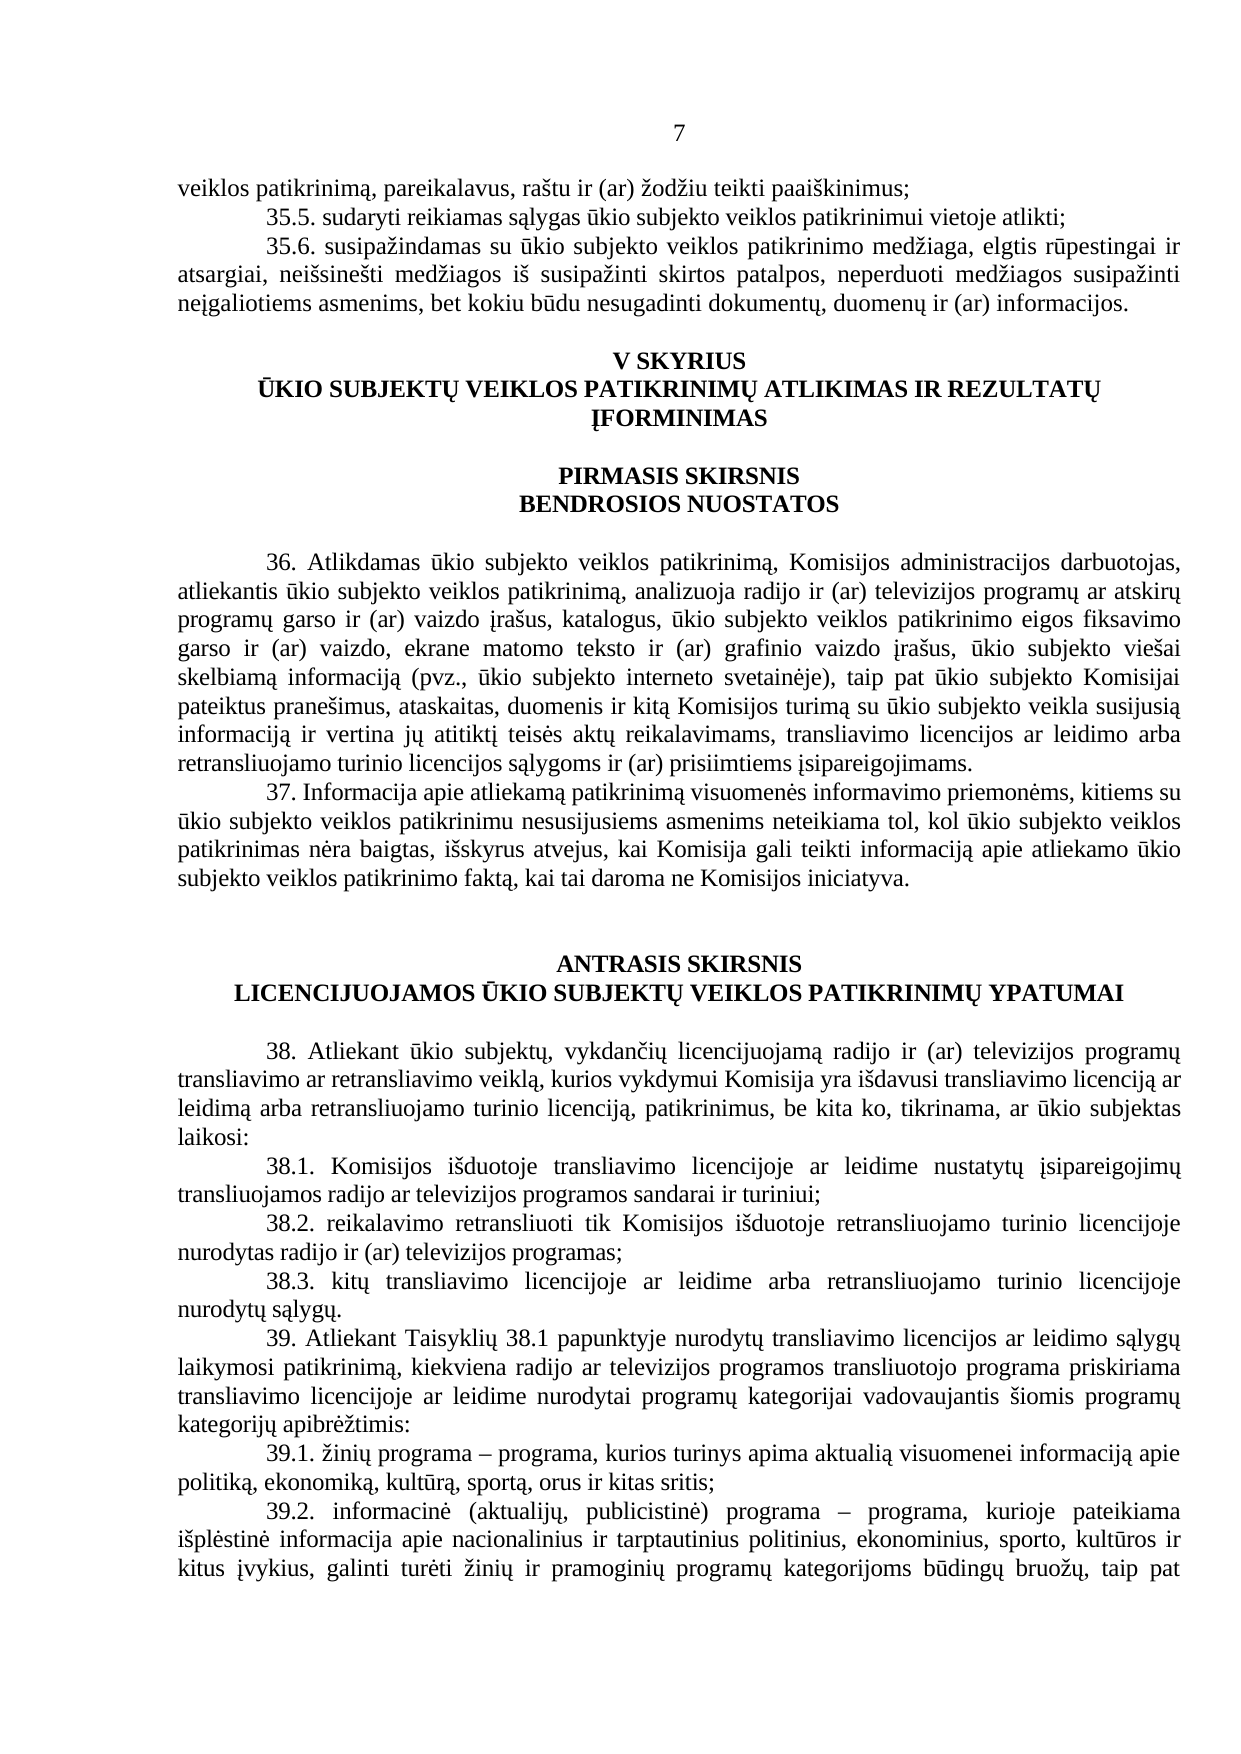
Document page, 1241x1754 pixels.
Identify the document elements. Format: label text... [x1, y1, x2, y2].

text 38. Atliekant ūkio subjektų, vykdančių licencijuojamą radijo ir (ar) televizijos programų transliavimo ar retransliavimo veiklą, kurios vykdymui Komisija yra išdavusi transliavimo licenciją ar leidimą arba retransliuojamo turinio licenciją, patikrinimus, be kita ko, tikrinama, ar ūkio subjektas laikosi: [177, 1036, 1181, 1151]
text 36. Atlikdamas ūkio subjekto veiklos patikrinimą, Komisijos administracijos darbuotojas, atliekantis ūkio subjekto veiklos patikrinimą, analizuoja radijo ir (ar) televizijos programų ar atskirų programų garso ir (ar) vaizdo įrašus, katalogus, ūkio subjekto veiklos patikrinimo eigos fiksavimo garso ir (ar) vaizdo, ekrane matomo teksto ir (ar) grafinio vaizdo įrašus, ūkio subjekto viešai skelbiamą informaciją (pvz., ūkio subjekto interneto svetainėje), taip pat ūkio subjekto Komisijai pateiktus pranešimus, ataskaitas, duomenis ir kitą Komisijos turimą su ūkio subjekto veikla susijusią informaciją ir vertina jų atitiktį teisės aktų reikalavimams, transliavimo licencijos ar leidimo arba retransliuojamo turinio licencijos sąlygoms ir (ar) prisiimtiems įsipareigojimams. [177, 547, 1181, 777]
text 35.6. susipažindamas su ūkio subjekto veiklos patikrinimo medžiaga, elgtis rūpestingai ir atsargiai, neišsinešti medžiagos iš susipažinti skirtos patalpos, neperduoti medžiagos susipažinti neįgaliotiems asmenims, bet kokiu būdu nesugadinti dokumentų, duomenų ir (ar) informacijos. [177, 231, 1181, 317]
text LICENCIJUOJAMOS ŪKIO SUBJEKTŲ VEIKLOS PATIKRINIMŲ YPATUMAI [177, 978, 1181, 1007]
text 35.5. sudaryti reikiamas sąlygas ūkio subjekto veiklos patikrinimui vietoje atlikti; [177, 202, 1181, 231]
text 38.3. kitų transliavimo licencijoje ar leidime arba retransliuojamo turinio licencijoje nurodytų sąlygų. [177, 1266, 1181, 1323]
text 39.2. informacinė (aktualijų, publicistinė) programa – programa, kurioje pateikiama išplėstinė informacija apie nacionalinius ir tarptautinius politinius, ekonominius, sporto, kultūros ir kitus įvykius, galinti turėti žinių ir pramoginių programų kategorijoms būdingų bruožų, taip pat [177, 1496, 1181, 1582]
text PIRMASIS SKIRSNIS [177, 461, 1181, 489]
text 38.2. reikalavimo retransliuoti tik Komisijos išduotoje retransliuojamo turinio licencijoje nurodytas radijo ir (ar) televizijos programas; [177, 1208, 1181, 1266]
text 37. Informacija apie atliekamą patikrinimą visuomenės informavimo priemonėms, kitiems su ūkio subjekto veiklos patikrinimu nesusijusiems asmenims neteikiama tol, kol ūkio subjekto veiklos patikrinimas nėra baigtas, išskyrus atvejus, kai Komisija gali teikti informaciją apie atliekamo ūkio subjekto veiklos patikrinimo faktą, kai tai daroma ne Komisijos iniciatyva. [177, 777, 1181, 892]
text 39.1. žinių programa – programa, kurios turinys apima aktualią visuomenei informaciją apie politiką, ekonomiką, kultūrą, sportą, orus ir kitas sritis; [177, 1438, 1181, 1496]
text 39. Atliekant Taisyklių 38.1 papunktyje nurodytų transliavimo licencijos ar leidimo sąlygų laikymosi patikrinimą, kiekviena radijo ar televizijos programos transliuotojo programa priskiriama transliavimo licencijoje ar leidime nurodytai programų kategorijai vadovaujantis šiomis programų kategorijų apibrėžtimis: [177, 1323, 1181, 1438]
text 38.1. Komisijos išduotoje transliavimo licencijoje ar leidime nustatytų įsipareigojimų transliuojamos radijo ar televizijos programos sandarai ir turiniui; [177, 1151, 1181, 1208]
text ŪKIO SUBJEKTŲ VEIKLOS PATIKRINIMŲ ATLIKIMAS IR REZULTATŲ ĮFORMINIMAS [177, 374, 1181, 432]
text veiklos patikrinimą, pareikalavus, raštu ir (ar) žodžiu teikti paaiškinimus; [177, 173, 1181, 202]
text BENDROSIOS NUOSTATOS [177, 489, 1181, 518]
text V SKYRIUS [177, 346, 1181, 374]
text ANTRASIS SKIRSNIS [177, 949, 1181, 978]
